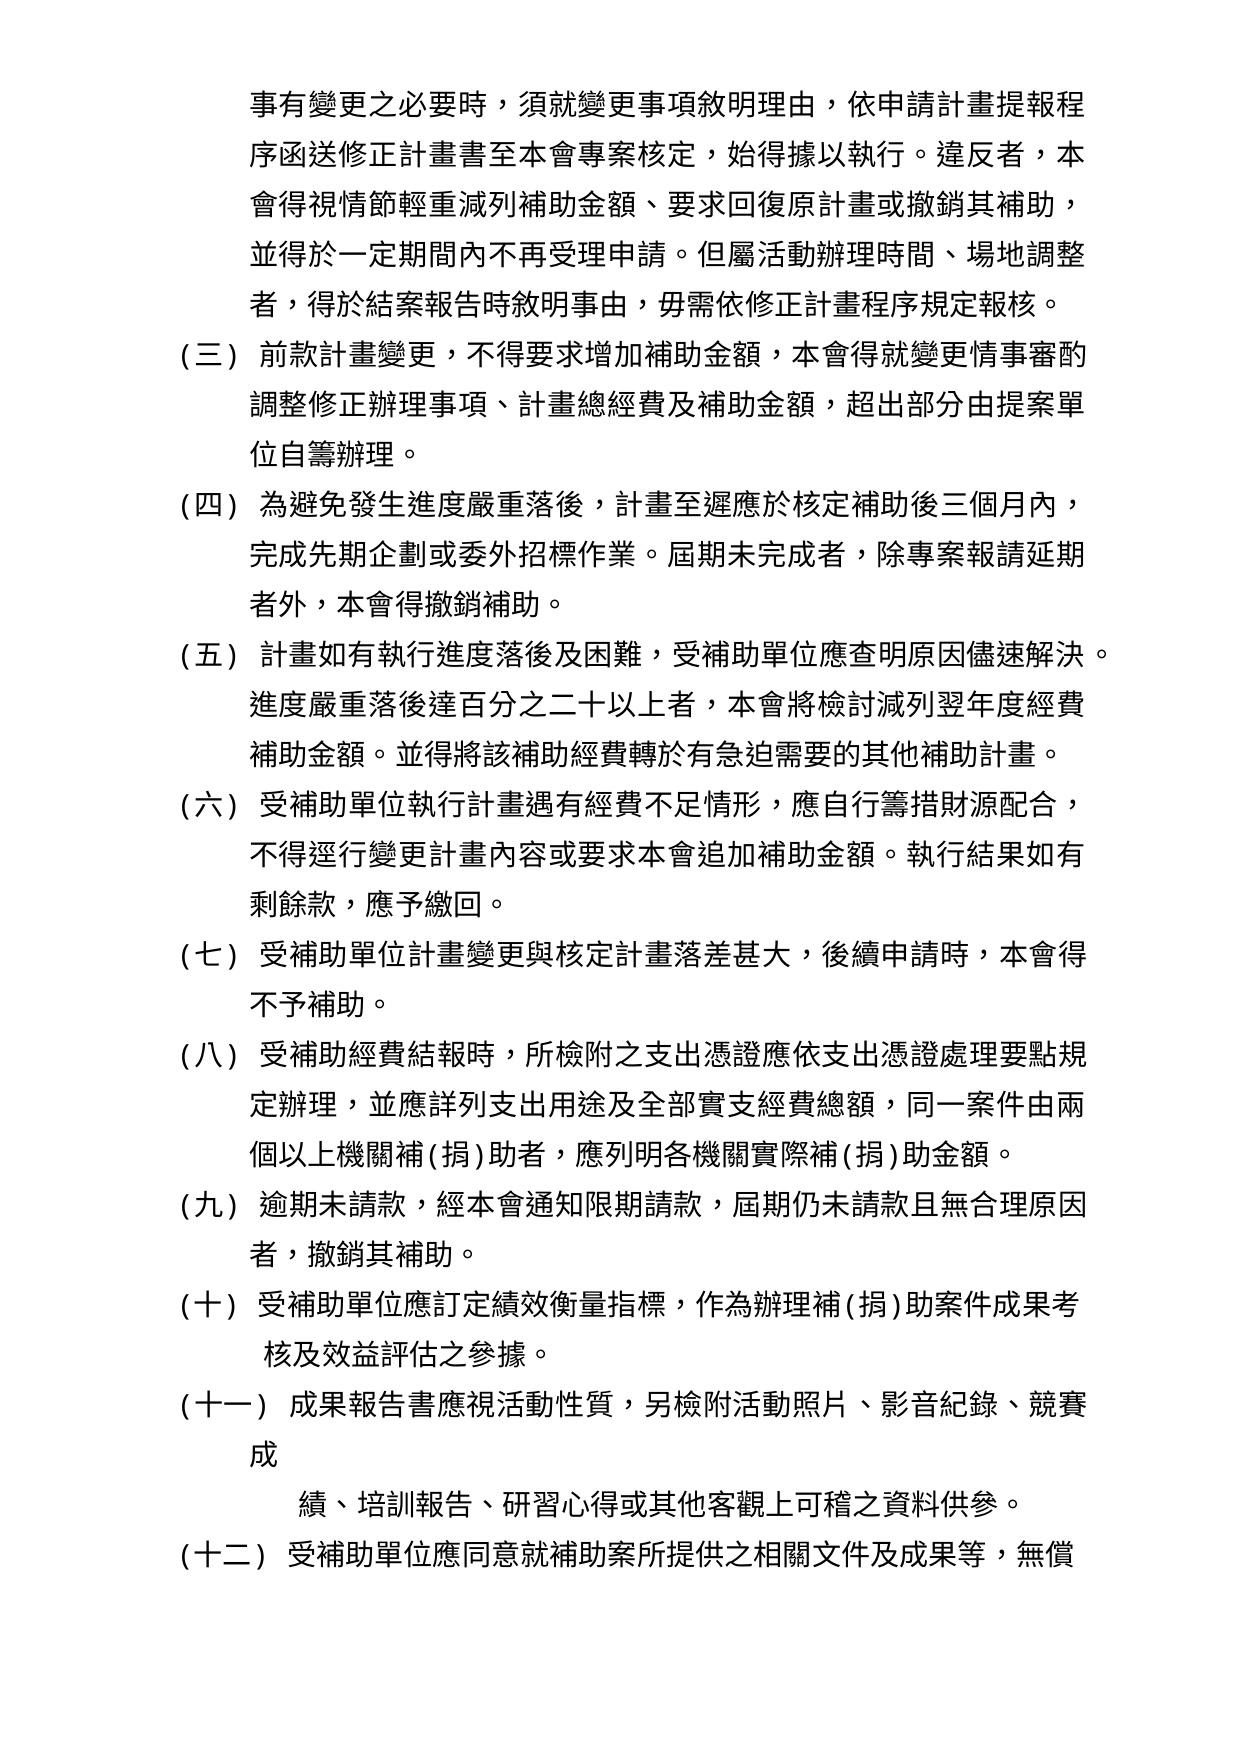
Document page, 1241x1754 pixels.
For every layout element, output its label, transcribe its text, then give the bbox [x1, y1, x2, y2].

text (十) 受補助單位應訂定績效衡量指標，作為辦理補(捐)助案件成果考 [176, 1275, 1087, 1325]
text (五) 計畫如有執行進度落後及困難，受補助單位應查明原因儘速解決。進度嚴重落後達百分之二十以上者，本會將檢討減列翌年度經費補助金額。並得將該補助經費轉於有急迫需要的其他補助計畫。 [176, 625, 1087, 775]
text (四) 為避免發生進度嚴重落後，計畫至遲應於核定補助後三個月內，完成先期企劃或委外招標作業。屆期未完成者，除專案報請延期者外，本會得撤銷補助。 [176, 475, 1087, 625]
text (十二) 受補助單位應同意就補助案所提供之相關文件及成果等，無償 [176, 1525, 1087, 1575]
text (八) 受補助經費結報時，所檢附之支出憑證應依支出憑證處理要點規定辦理，並應詳列支出用途及全部實支經費總額，同一案件由兩個以上機關補(捐)助者，應列明各機關實際補(捐)助金額。 [176, 1025, 1087, 1175]
text (六) 受補助單位執行計畫遇有經費不足情形，應自行籌措財源配合，不得逕行變更計畫內容或要求本會追加補助金額。執行結果如有剩餘款，應予繳回。 [176, 775, 1087, 925]
text 核及效益評估之參據。 [176, 1325, 1087, 1375]
text (七) 受補助單位計畫變更與核定計畫落差甚大，後續申請時，本會得不予補助。 [176, 925, 1087, 1025]
text (三) 前款計畫變更，不得要求增加補助金額，本會得就變更情事審酌調整修正辦理事項、計畫總經費及補助金額，超出部分由提案單位自籌辦理。 [176, 325, 1087, 475]
text 事有變更之必要時，須就變更事項敘明理由，依申請計畫提報程序函送修正計畫書至本會專案核定，始得據以執行。違反者，本會得視情節輕重減列補助金額、要求回復原計畫或撤銷其補助，並得於一定期間內不再受理申請。但屬活動辦理時間、場地調整者，得於結案報告時敘明事由，毋需依修正計畫程序規定報核。 [176, 75, 1087, 325]
text 績、培訓報告、研習心得或其他客觀上可稽之資料供參。 [176, 1475, 1087, 1525]
text (十一) 成果報告書應視活動性質，另檢附活動照片、影音紀錄、競賽成 [176, 1375, 1087, 1475]
text (九) 逾期未請款，經本會通知限期請款，屆期仍未請款且無合理原因者，撤銷其補助。 [176, 1175, 1087, 1275]
